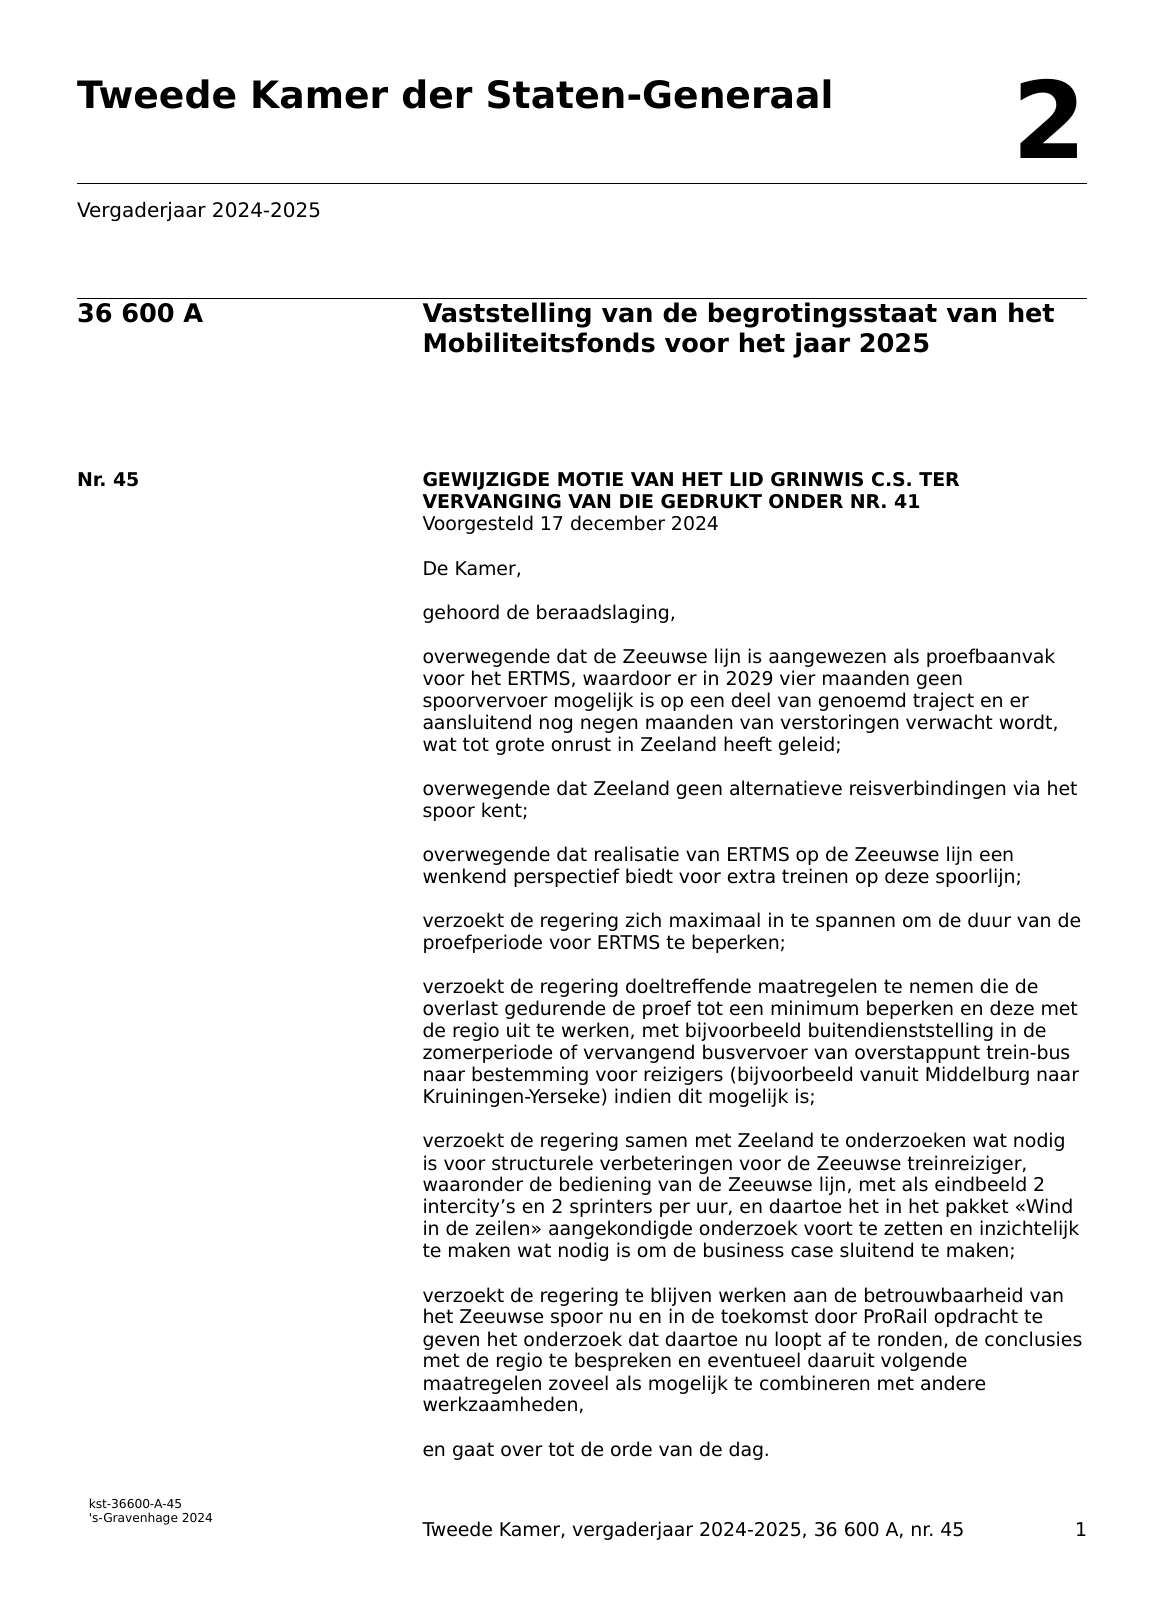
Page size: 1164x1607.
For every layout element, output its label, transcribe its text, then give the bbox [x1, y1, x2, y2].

text verzoekt de regering doeltreffende maatregelen te nemen die de overlast gedurende de proef tot een minimum beperken en deze met de regio uit te werken, met bijvoorbeeld buitendienststelling in de zomerperiode of vervangend busvervoer van overstappunt trein-bus naar bestemming voor reizigers (bijvoorbeeld vanuit Middelburg naar Kruiningen-Yerseke) indien dit mogelijk is; [422, 976, 1087, 1108]
subtitle 36 600 A Vaststelling van de begrotingsstaat van het Mobiliteitsfonds voor het jaar 2025 [77, 299, 1087, 358]
text verzoekt de regering te blijven werken aan de betrouwbaarheid van het Zeeuwse spoor nu en in de toekomst door ProRail opdracht te geven het onderzoek dat daartoe nu loopt af te ronden, de conclusies met de regio te bespreken en eventueel daaruit volgende maatregelen zoveel als mogelijk te combineren met andere werkzaamheden, [422, 1284, 1087, 1416]
text 's-Gravenhage 2024 [88, 1511, 323, 1525]
text gehoord de beraadslaging, [422, 602, 1087, 624]
text en gaat over tot de orde van de dag. [422, 1438, 1087, 1461]
text overwegende dat realisatie van ERTMS op de Zeeuwse lijn een wenkend perspectief biedt voor extra treinen op deze spoorlijn; [422, 844, 1087, 888]
text verzoekt de regering zich maximaal in te spannen om de duur van de proefperiode voor ERTMS te beperken; [422, 910, 1087, 954]
table_cell Vergaderjaar 2024-2025 [77, 184, 1087, 298]
text De Kamer, [422, 557, 1087, 579]
text Voorgesteld 17 december 2024 [422, 513, 1087, 535]
subtitle Nr. 45 GEWIJZIGDE MOTIE VAN HET LID GRINWIS C.S. TER VERVANGING VAN DIE GEDRUKT ONDER NR. 41 [77, 469, 1087, 513]
text overwegende dat Zeeland geen alternatieve reisverbindingen via het spoor kent; [422, 778, 1087, 822]
text verzoekt de regering samen met Zeeland te onderzoeken wat nodig is voor structurele verbeteringen voor de Zeeuwse treinreiziger, waaronder de bediening van de Zeeuwse lijn, met als eindbeeld 2 intercity’s en 2 sprinters per uur, en daartoe het in het pakket «Wind in de zeilen» aangekondigde onderzoek voort te zetten en inzichtelijk te maken wat nodig is om de business case sluitend te maken; [422, 1130, 1087, 1262]
table_header 2 [886, 59, 1087, 183]
table_header Tweede Kamer der Staten-Generaal [77, 59, 886, 183]
text kst-36600-A-45 [88, 1497, 323, 1511]
text overwegende dat de Zeeuwse lijn is aangewezen als proefbaanvak voor het ERTMS, waardoor er in 2029 vier maanden geen spoorvervoer mogelijk is op een deel van genoemd traject en er aansluitend nog negen maanden van verstoringen verwacht wordt, wat tot grote onrust in Zeeland heeft geleid; [422, 646, 1087, 756]
